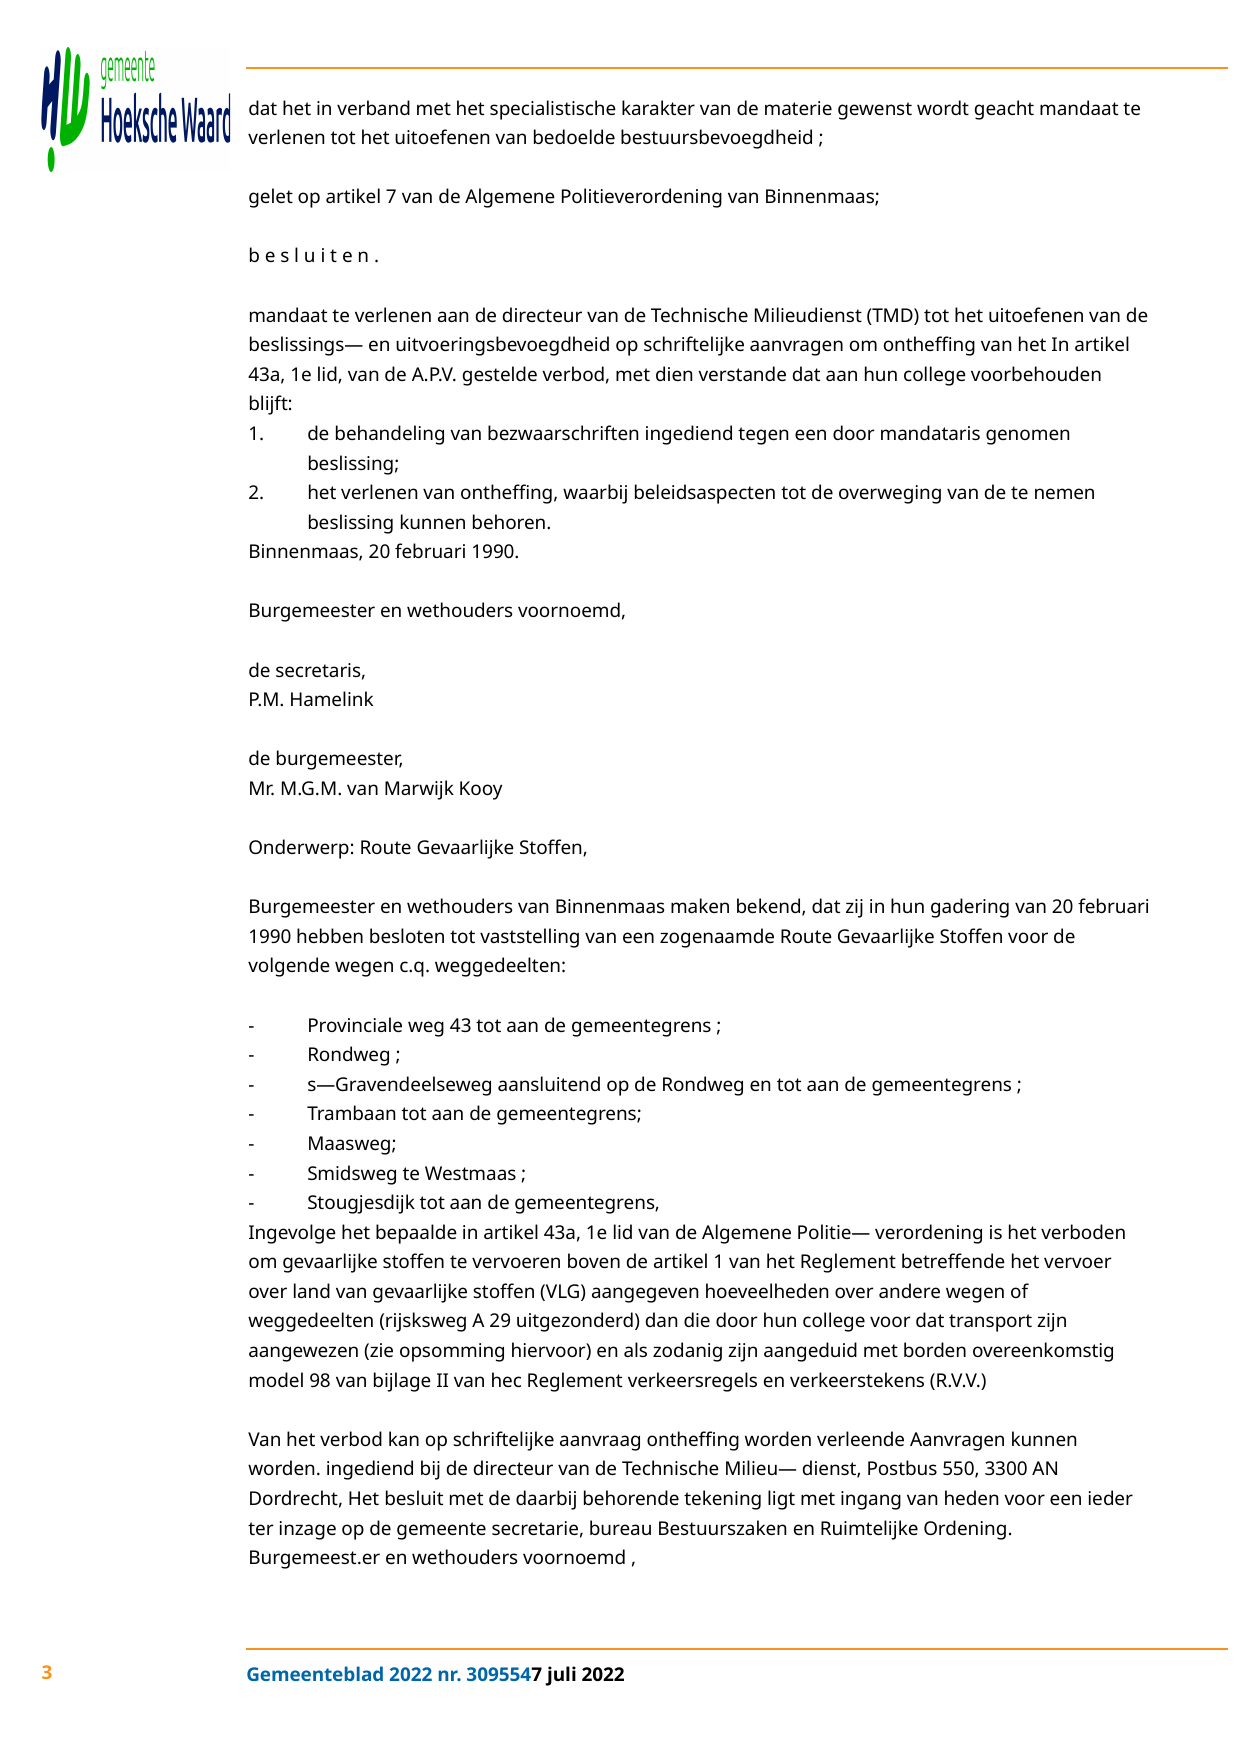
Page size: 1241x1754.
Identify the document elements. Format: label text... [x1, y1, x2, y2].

text Ingevolge het bepaalde in artikel 43a, 1e lid van de Algemene Politie— verordening is het verboden om gevaarlijke stoffen te vervoeren boven de artikel 1 van het Reglement betreffende het vervoer over land van gevaarlijke stoffen (VLG) aangegeven hoeveelheden over andere wegen of weggedeelten (rijsksweg A 29 uitgezonderd) dan die door hun college voor dat transport zijn aangewezen (zie opsomming hiervoor) en als zodanig zijn aangeduid met borden overeenkomstig model 98 van bijlage II van hec Reglement verkeersregels en verkeerstekens (R.V.V.) [248, 1219, 1152, 1393]
picture [41, 47, 231, 172]
text Binnenmaas, 20 februari 1990. [248, 538, 1152, 564]
list Trambaan tot aan de gemeentegrens; [248, 1101, 1152, 1126]
text Van het verbod kan op schriftelijke aanvraag ontheffing worden verleende Aanvragen kunnen worden. ingediend bij de directeur van de Technische Milieu— dienst, Postbus 550, 3300 AN Dordrecht, Het besluit met de daarbij behorende tekening ligt met ingang van heden voor een ieder ter inzage op de gemeente secretarie, bureau Bestuurszaken en Ruimtelijke Ordening. [248, 1426, 1152, 1541]
text de burgemeester, [248, 746, 1152, 771]
list Provinciale weg 43 tot aan de gemeentegrens ; [248, 1012, 1152, 1038]
text dat het in verband met het specialistische karakter van de materie gewenst wordt geacht mandaat te verlenen tot het uitoefenen van bedoelde bestuursbevoegdheid ; [248, 95, 1152, 150]
list het verlenen van ontheffing, waarbij beleidsaspecten tot de overweging van de te nemen beslissing kunnen behoren. [248, 479, 1152, 535]
list Smidsweg te Westmaas ; [248, 1160, 1152, 1186]
text b e s l u i t e n . [248, 243, 1152, 268]
text de secretaris, [248, 657, 1152, 683]
text Burgemeester en wethouders van Binnenmaas maken bekend, dat zij in hun gadering van 20 februari 1990 hebben besloten tot vaststelling van een zogenaamde Route Gevaarlijke Stoffen voor de volgende wegen c.q. weggedeelten: [248, 893, 1152, 978]
text Burgemeester en wethouders voornoemd, [248, 598, 1152, 623]
text Burgemeest.er en wethouders voornoemd , [248, 1544, 1152, 1570]
text gelet op artikel 7 van de Algemene Politieverordening van Binnenmaas; [248, 183, 1152, 209]
text Onderwerp: Route Gevaarlijke Stoffen, [248, 834, 1152, 860]
text Mr. M.G.M. van Marwijk Kooy [248, 775, 1152, 801]
text P.M. Hamelink [248, 686, 1152, 712]
list s—Gravendeelseweg aansluitend op de Rondweg en tot aan de gemeentegrens ; [248, 1071, 1152, 1097]
list de behandeling van bezwaarschriften ingediend tegen een door mandataris genomen beslissing; [248, 420, 1152, 476]
list Stougjesdijk tot aan de gemeentegrens, [248, 1189, 1152, 1215]
text mandaat te verlenen aan de directeur van de Technische Milieudienst (TMD) tot het uitoefenen van de beslissings— en uitvoeringsbevoegdheid op schriftelijke aanvragen om ontheffing van het In artikel 43a, 1e lid, van de A.P.V. gestelde verbod, met dien verstande dat aan hun college voorbehouden blijft: [248, 302, 1152, 416]
list Maasweg; [248, 1130, 1152, 1156]
list Rondweg ; [248, 1041, 1152, 1067]
